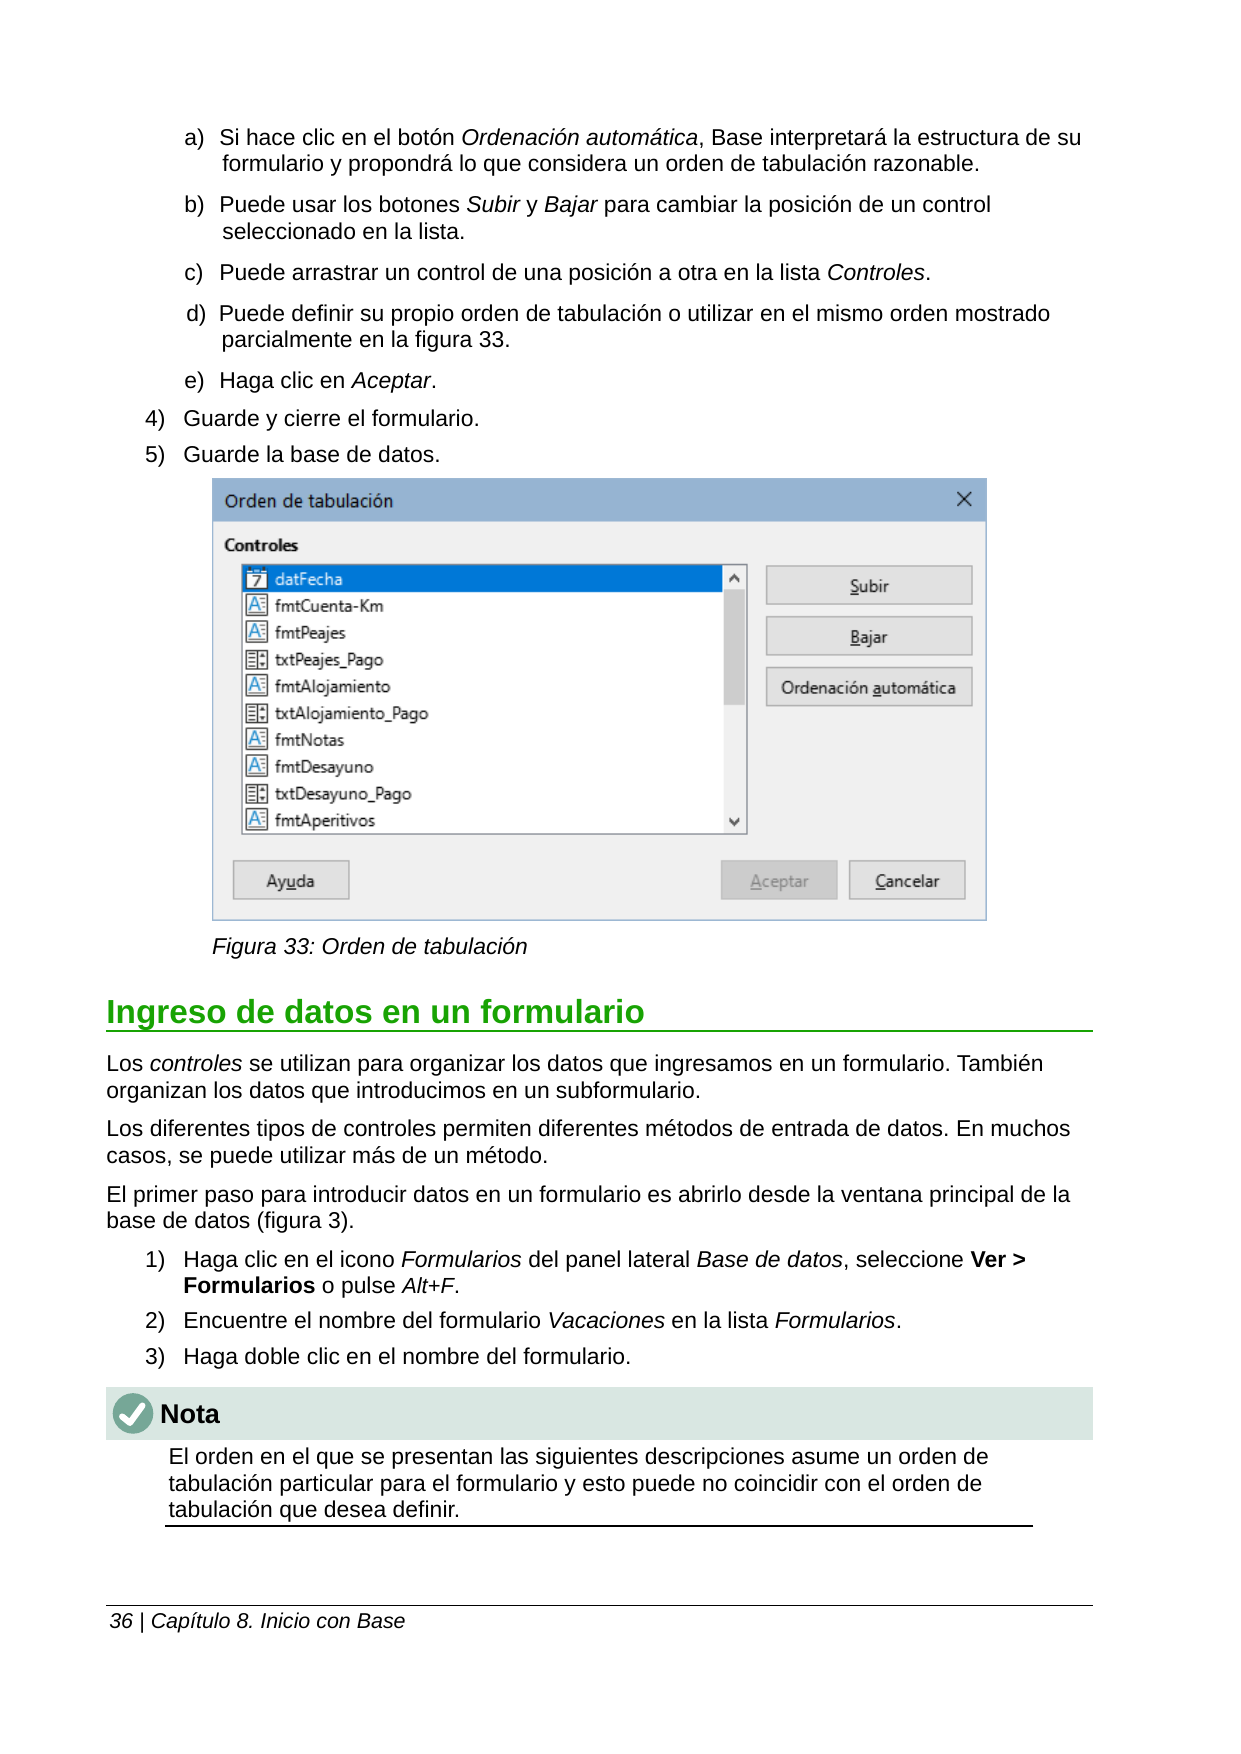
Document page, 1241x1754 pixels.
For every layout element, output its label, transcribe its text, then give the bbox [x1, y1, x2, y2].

list Guarde la base de datos. [165, 441, 1093, 467]
list Puede arrastrar un control de una posición a otra en la lista Controles. [181, 256, 1093, 288]
text El orden en el que se presentan las siguientes descripciones asume un orden de tabulación particular para el formulario y esto puede no coincidir con el orden de tabulación que desea definir. [165, 1440, 1033, 1525]
list Guarde y cierre el formulario. [165, 405, 1093, 432]
subtitle Nota [106, 1387, 1093, 1440]
list Puede usar los botones Subir y Bajar para cambiar la posición de un control seleccionado en la lista. [181, 188, 1093, 247]
list Puede definir su propio orden de tabulación o utilizar en el mismo orden mostrado parcialmente en la figura 33. [183, 297, 1093, 355]
text Los controles se utilizan para organizar los datos que ingresamos en un formulario. También organizan los datos que introducimos en un subformulario. [106, 1050, 1093, 1103]
list Encuentre el nombre del formulario Vacaciones en la lista Formularios. [165, 1307, 1093, 1334]
text Figura 33: Orden de tabulación [212, 933, 987, 959]
list Si hace clic en el botón Ordenación automática, Base interpretará la estructura de su formulario y propondrá lo que considera un orden de tabulación razonable. [181, 121, 1093, 179]
list Haga clic en Aceptar. [181, 364, 1093, 396]
text Los diferentes tipos de controles permiten diferentes métodos de entrada de datos. En muchos casos, se puede utilizar más de un método. [106, 1115, 1093, 1168]
list Haga doble clic en el nombre del formulario. [165, 1343, 1093, 1369]
picture [212, 478, 987, 921]
list Haga clic en el icono Formularios del panel lateral Base de datos, seleccione Ver > Formularios o pulse Alt+F. [165, 1246, 1093, 1298]
subtitle Ingreso de datos en un formulario [106, 992, 1093, 1030]
text El primer paso para introducir datos en un formulario es abrirlo desde la ventana principal de la base de datos (figura 3). [106, 1181, 1093, 1233]
